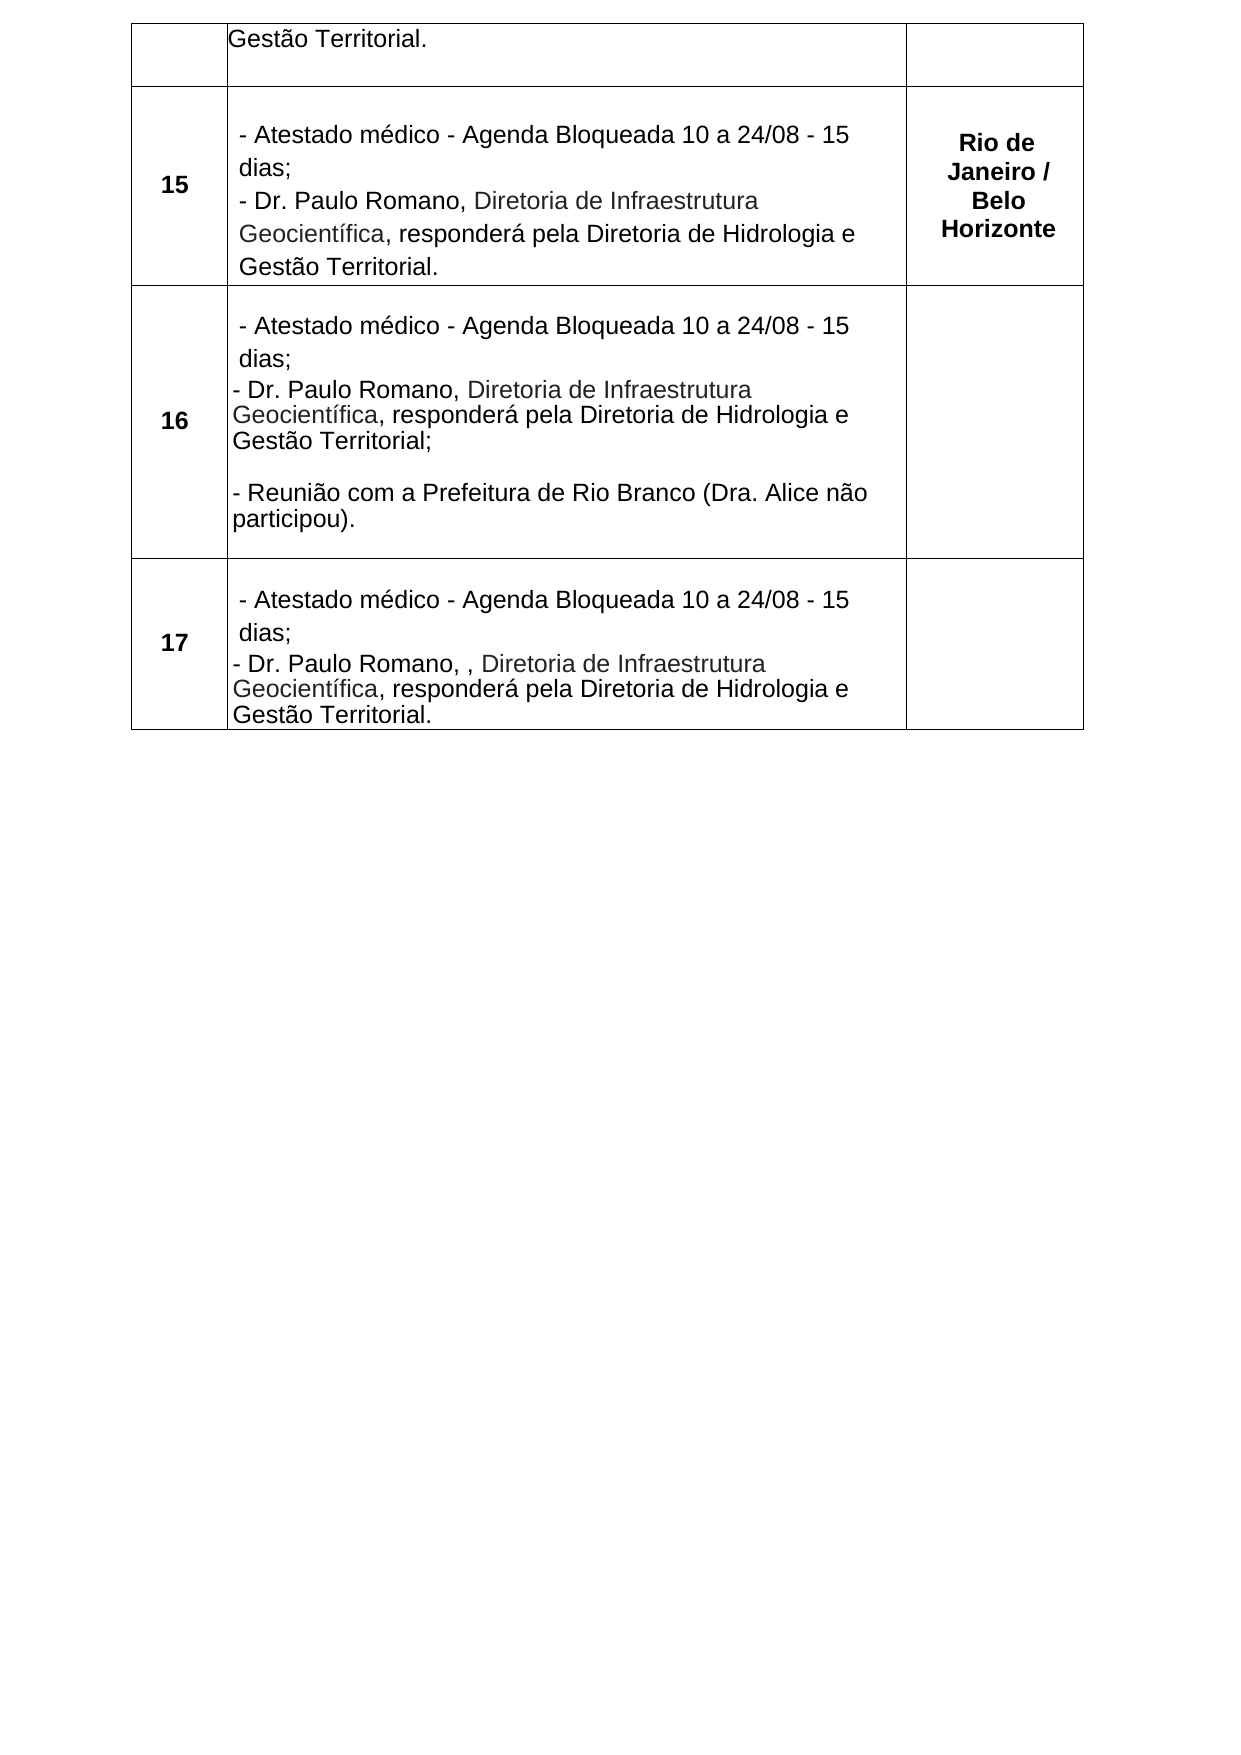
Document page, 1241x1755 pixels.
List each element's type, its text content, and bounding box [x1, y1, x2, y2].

table_cell Rio de Janeiro / Belo Horizonte [907, 87, 1083, 284]
table_cell 15 [132, 87, 227, 284]
table_cell 16 [132, 286, 227, 558]
table_cell [907, 286, 1083, 558]
table_cell [132, 24, 227, 86]
table_cell [907, 559, 1083, 729]
table_cell [907, 24, 1083, 86]
table_cell - Atestado médico - Agenda Bloqueada 10 a 24/08 - 15 dias; - Dr. Paulo Romano, Diretoria de Infraestrutura Geocientífica, responderá pela Diretoria de Hidrologia e Gestão Territorial. [228, 87, 906, 284]
table_cell - Atestado médico - Agenda Bloqueada 10 a 24/08 - 15 dias; - Dr. Paulo Romano, Diretoria de Infraestrutura Geocientífica, responderá pela Diretoria de Hidrologia e Gestão Territorial; - Reunião com a Prefeitura de Rio Branco (Dra. Alice não participou). [228, 286, 906, 558]
table_cell 17 [132, 559, 227, 729]
table_cell - Atestado médico - Agenda Bloqueada 10 a 24/08 - 15 dias; - Dr. Paulo Romano, , Diretoria de Infraestrutura Geocientífica, responderá pela Diretoria de Hidrologia e Gestão Territorial. [228, 559, 906, 729]
table_cell Gestão Territorial. [228, 24, 906, 86]
